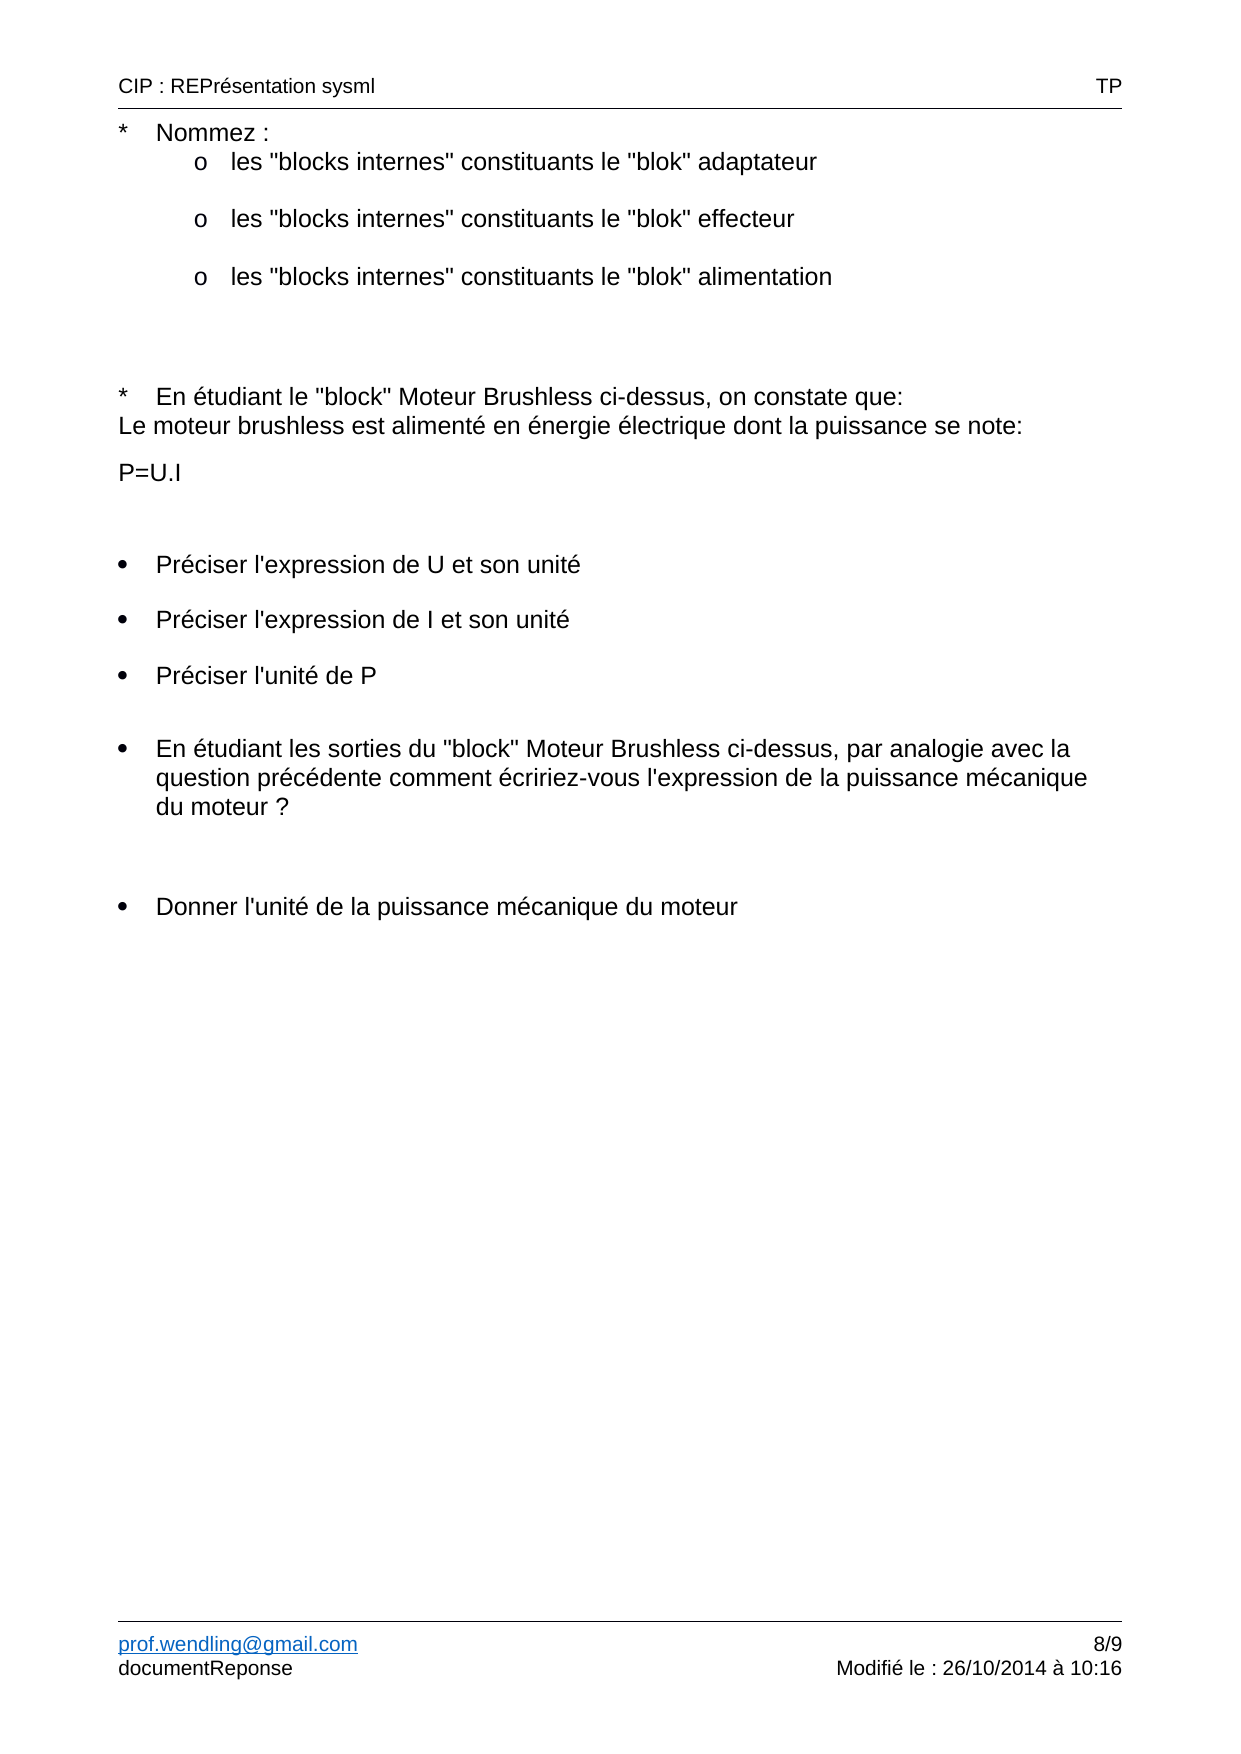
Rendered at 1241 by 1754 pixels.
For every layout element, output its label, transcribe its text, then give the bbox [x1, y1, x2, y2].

text P=U.I [118, 458, 1122, 487]
list Donner l'unité de la puissance mécanique du moteur [118, 892, 1122, 921]
list Préciser l'unité de P [118, 661, 1122, 689]
list Préciser l'expression de I et son unité [118, 606, 1122, 634]
list Préciser l'expression de U et son unité [118, 550, 1122, 579]
list En étudiant le "block" Moteur Brushless ci-dessus, on constate que: [118, 382, 1122, 411]
list les "blocks internes" constituants le "blok" effecteur [193, 204, 1122, 235]
list les "blocks internes" constituants le "blok" alimentation [193, 261, 1122, 292]
list les "blocks internes" constituants le "blok" adaptateur [193, 147, 1122, 178]
list Nommez : [118, 118, 1122, 147]
text Le moteur brushless est alimenté en énergie électrique dont la puissance se note: [118, 411, 1122, 439]
list En étudiant les sorties du "block" Moteur Brushless ci-dessus, par analogie avec la question précédente comment écririez-vous l'expression de la puissance mécanique du moteur ? [118, 734, 1122, 821]
